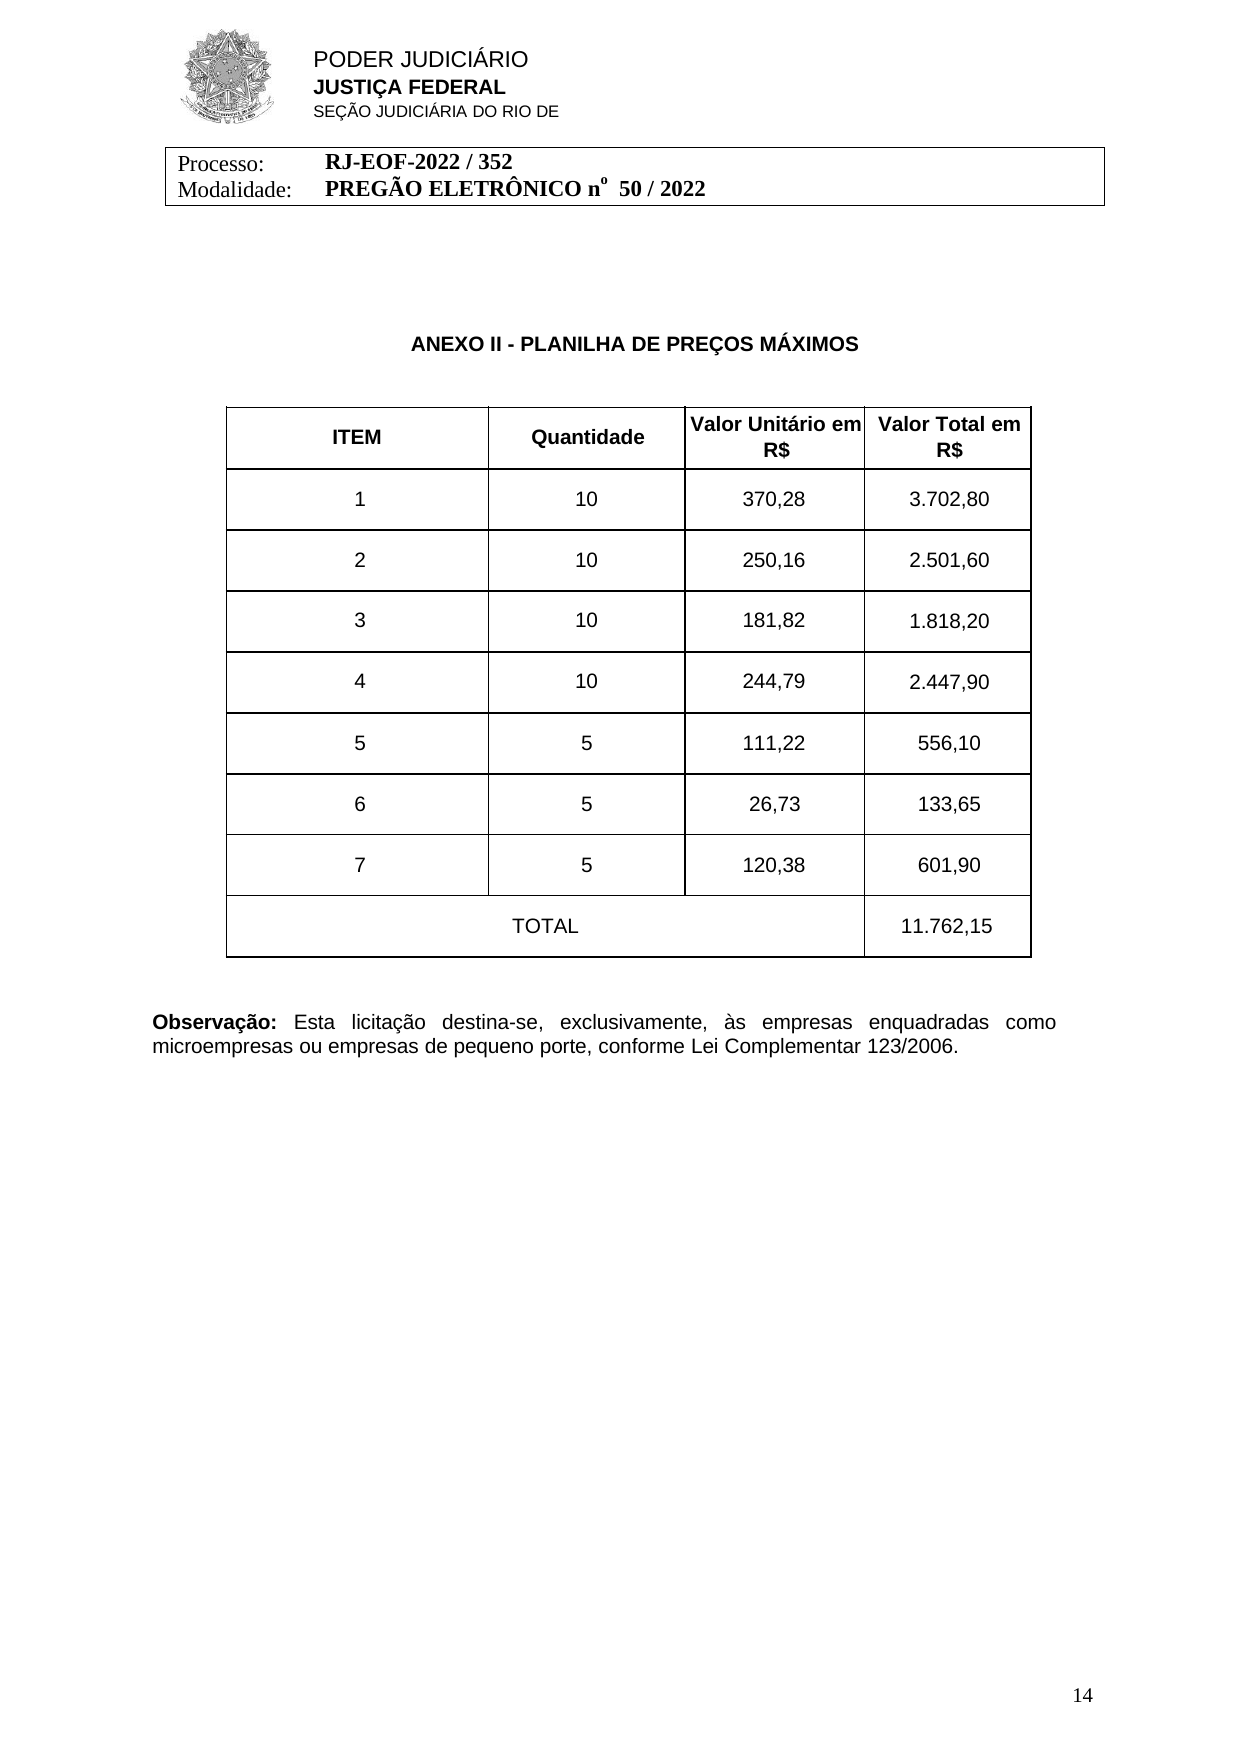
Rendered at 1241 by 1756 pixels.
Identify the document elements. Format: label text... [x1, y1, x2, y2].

table_cell 6 [227, 775, 488, 834]
table_cell 601,90 [865, 835, 1030, 895]
table_header Valor Unitário em R$ [686, 408, 864, 468]
table_cell 2.501,60 [865, 531, 1030, 590]
table_cell 5 [489, 714, 684, 773]
table_cell 1.818,20 [865, 592, 1030, 651]
text Observação: Esta licitação destina-se, exclusivamente, às empresas enquadradas como microempresas ou empresas de pequeno porte, conforme Lei Complementar 123/2006. [152, 1010, 1092, 1058]
table_cell 244,79 [686, 653, 864, 712]
table_header ITEM [227, 408, 488, 468]
table_cell 250,16 [686, 531, 864, 590]
table_cell 10 [489, 531, 684, 590]
table_cell 2 [227, 531, 488, 590]
table_cell 7 [227, 835, 488, 895]
table_cell 181,82 [686, 592, 864, 651]
table_cell 5 [227, 714, 488, 773]
table_cell 3.702,80 [865, 470, 1030, 529]
table_cell 111,22 [686, 714, 864, 773]
table_cell 556,10 [865, 714, 1030, 773]
table_cell 2.447,90 [865, 653, 1030, 712]
table_cell 5 [489, 835, 684, 895]
table_cell 10 [489, 592, 684, 651]
table_cell 10 [489, 470, 684, 529]
table_cell 11.762,15 [865, 896, 1030, 956]
table_cell 10 [489, 653, 684, 712]
table_cell TOTAL [227, 896, 864, 956]
table_cell 26,73 [686, 775, 864, 834]
table_cell 5 [489, 775, 684, 834]
table_cell 1 [227, 470, 488, 529]
table_cell 370,28 [686, 470, 864, 529]
table_cell 4 [227, 653, 488, 712]
table_cell 133,65 [865, 775, 1030, 834]
table_header Valor Total em R$ [865, 408, 1030, 468]
table_cell 3 [227, 592, 488, 651]
table_header Quantidade [489, 408, 684, 468]
table_cell 120,38 [686, 835, 864, 895]
subtitle ANEXO II - PLANILHA DE PREÇOS MÁXIMOS [411, 332, 1118, 356]
